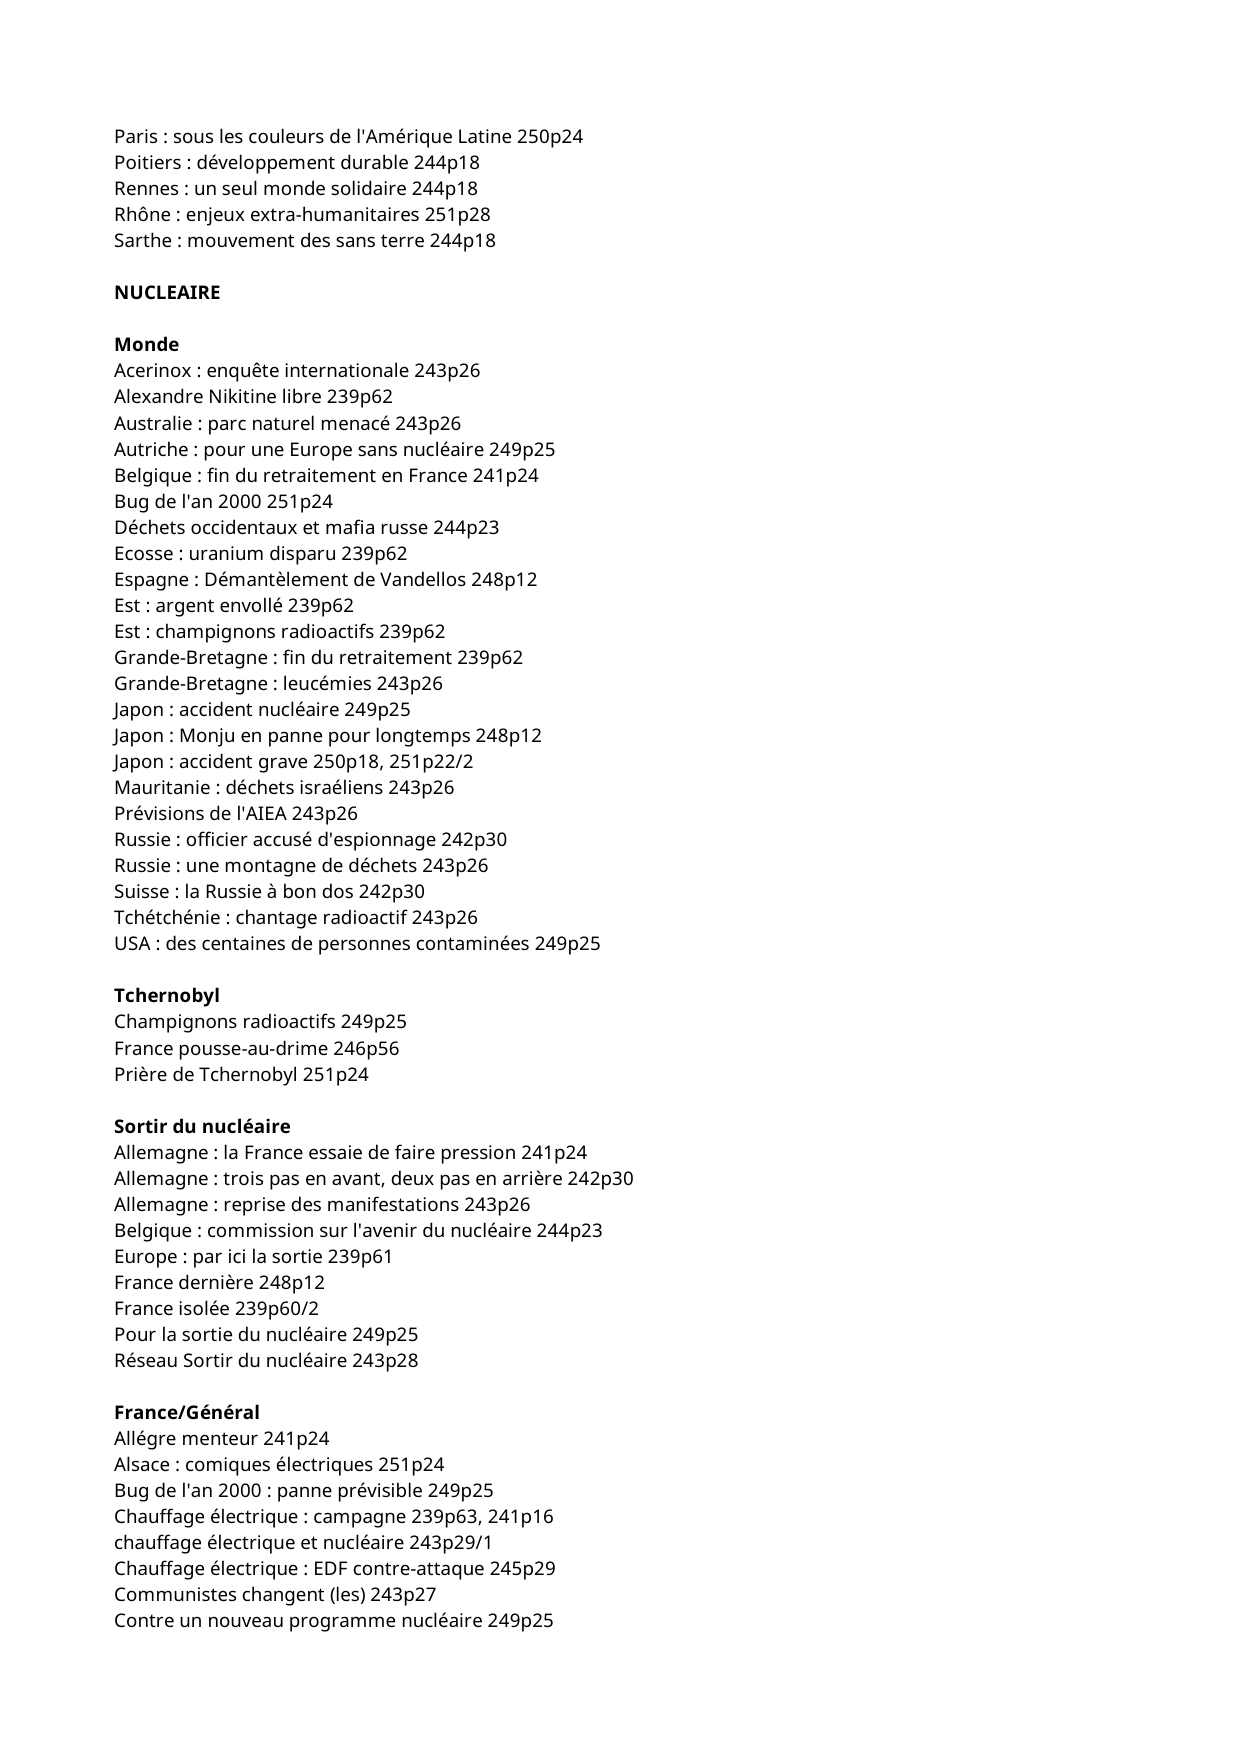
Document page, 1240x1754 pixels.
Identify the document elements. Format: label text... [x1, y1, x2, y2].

text France isolée 239p60/2 [114, 1295, 1126, 1321]
text France dernière 248p12 [114, 1269, 1126, 1295]
text Est : argent envollé 239p62 [114, 592, 1126, 618]
text France pousse-au-drime 246p56 [114, 1034, 1126, 1060]
text Monde [114, 331, 1126, 357]
text Pour la sortie du nucléaire 249p25 [114, 1321, 1126, 1347]
text Allemagne : reprise des manifestations 243p26 [114, 1191, 1126, 1217]
text Est : champignons radioactifs 239p62 [114, 618, 1126, 644]
text Tchétchénie : chantage radioactif 243p26 [114, 904, 1126, 930]
text Tchernobyl [114, 982, 1126, 1008]
text Alexandre Nikitine libre 239p62 [114, 383, 1126, 409]
text Prière de Tchernobyl 251p24 [114, 1060, 1126, 1086]
text Japon : accident nucléaire 249p25 [114, 696, 1126, 722]
text chauffage électrique et nucléaire 243p29/1 [114, 1529, 1126, 1555]
text Prévisions de l'AIEA 243p26 [114, 800, 1126, 826]
text France/Général [114, 1399, 1126, 1425]
text Suisse : la Russie à bon dos 242p30 [114, 878, 1126, 904]
text Mauritanie : déchets israéliens 243p26 [114, 774, 1126, 800]
text Bug de l'an 2000 251p24 [114, 487, 1126, 513]
text Japon : Monju en panne pour longtemps 248p12 [114, 722, 1126, 748]
text Chauffage électrique : EDF contre-attaque 245p29 [114, 1555, 1126, 1581]
text NUCLEAIRE [114, 279, 1126, 305]
text Espagne : Démantèlement de Vandellos 248p12 [114, 566, 1126, 592]
text Réseau Sortir du nucléaire 243p28 [114, 1347, 1126, 1373]
text Belgique : commission sur l'avenir du nucléaire 244p23 [114, 1217, 1126, 1243]
text Allemagne : la France essaie de faire pression 241p24 [114, 1138, 1126, 1164]
text Poitiers : développement durable 244p18 [114, 149, 1126, 175]
text Contre un nouveau programme nucléaire 249p25 [114, 1607, 1126, 1633]
text Communistes changent (les) 243p27 [114, 1581, 1126, 1607]
text Ecosse : uranium disparu 239p62 [114, 539, 1126, 566]
text Allemagne : trois pas en avant, deux pas en arrière 242p30 [114, 1164, 1126, 1191]
text Belgique : fin du retraitement en France 241p24 [114, 461, 1126, 487]
text Bug de l'an 2000 : panne prévisible 249p25 [114, 1477, 1126, 1503]
text Sarthe : mouvement des sans terre 244p18 [114, 227, 1126, 253]
text Sortir du nucléaire [114, 1112, 1126, 1138]
text Russie : une montagne de déchets 243p26 [114, 852, 1126, 878]
text Russie : officier accusé d'espionnage 242p30 [114, 826, 1126, 852]
text Grande-Bretagne : leucémies 243p26 [114, 670, 1126, 696]
text Allégre menteur 241p24 [114, 1425, 1126, 1451]
text Rhône : enjeux extra-humanitaires 251p28 [114, 201, 1126, 227]
text Acerinox : enquête internationale 243p26 [114, 357, 1126, 383]
text Alsace : comiques électriques 251p24 [114, 1451, 1126, 1477]
text Grande-Bretagne : fin du retraitement 239p62 [114, 644, 1126, 670]
text Europe : par ici la sortie 239p61 [114, 1243, 1126, 1269]
text Autriche : pour une Europe sans nucléaire 249p25 [114, 435, 1126, 461]
text Australie : parc naturel menacé 243p26 [114, 409, 1126, 435]
text Chauffage électrique : campagne 239p63, 241p16 [114, 1503, 1126, 1529]
text Rennes : un seul monde solidaire 244p18 [114, 175, 1126, 201]
text Déchets occidentaux et mafia russe 244p23 [114, 513, 1126, 539]
text Japon : accident grave 250p18, 251p22/2 [114, 748, 1126, 774]
text USA : des centaines de personnes contaminées 249p25 [114, 930, 1126, 956]
text Champignons radioactifs 249p25 [114, 1008, 1126, 1034]
text Paris : sous les couleurs de l'Amérique Latine 250p24 [114, 123, 1126, 149]
